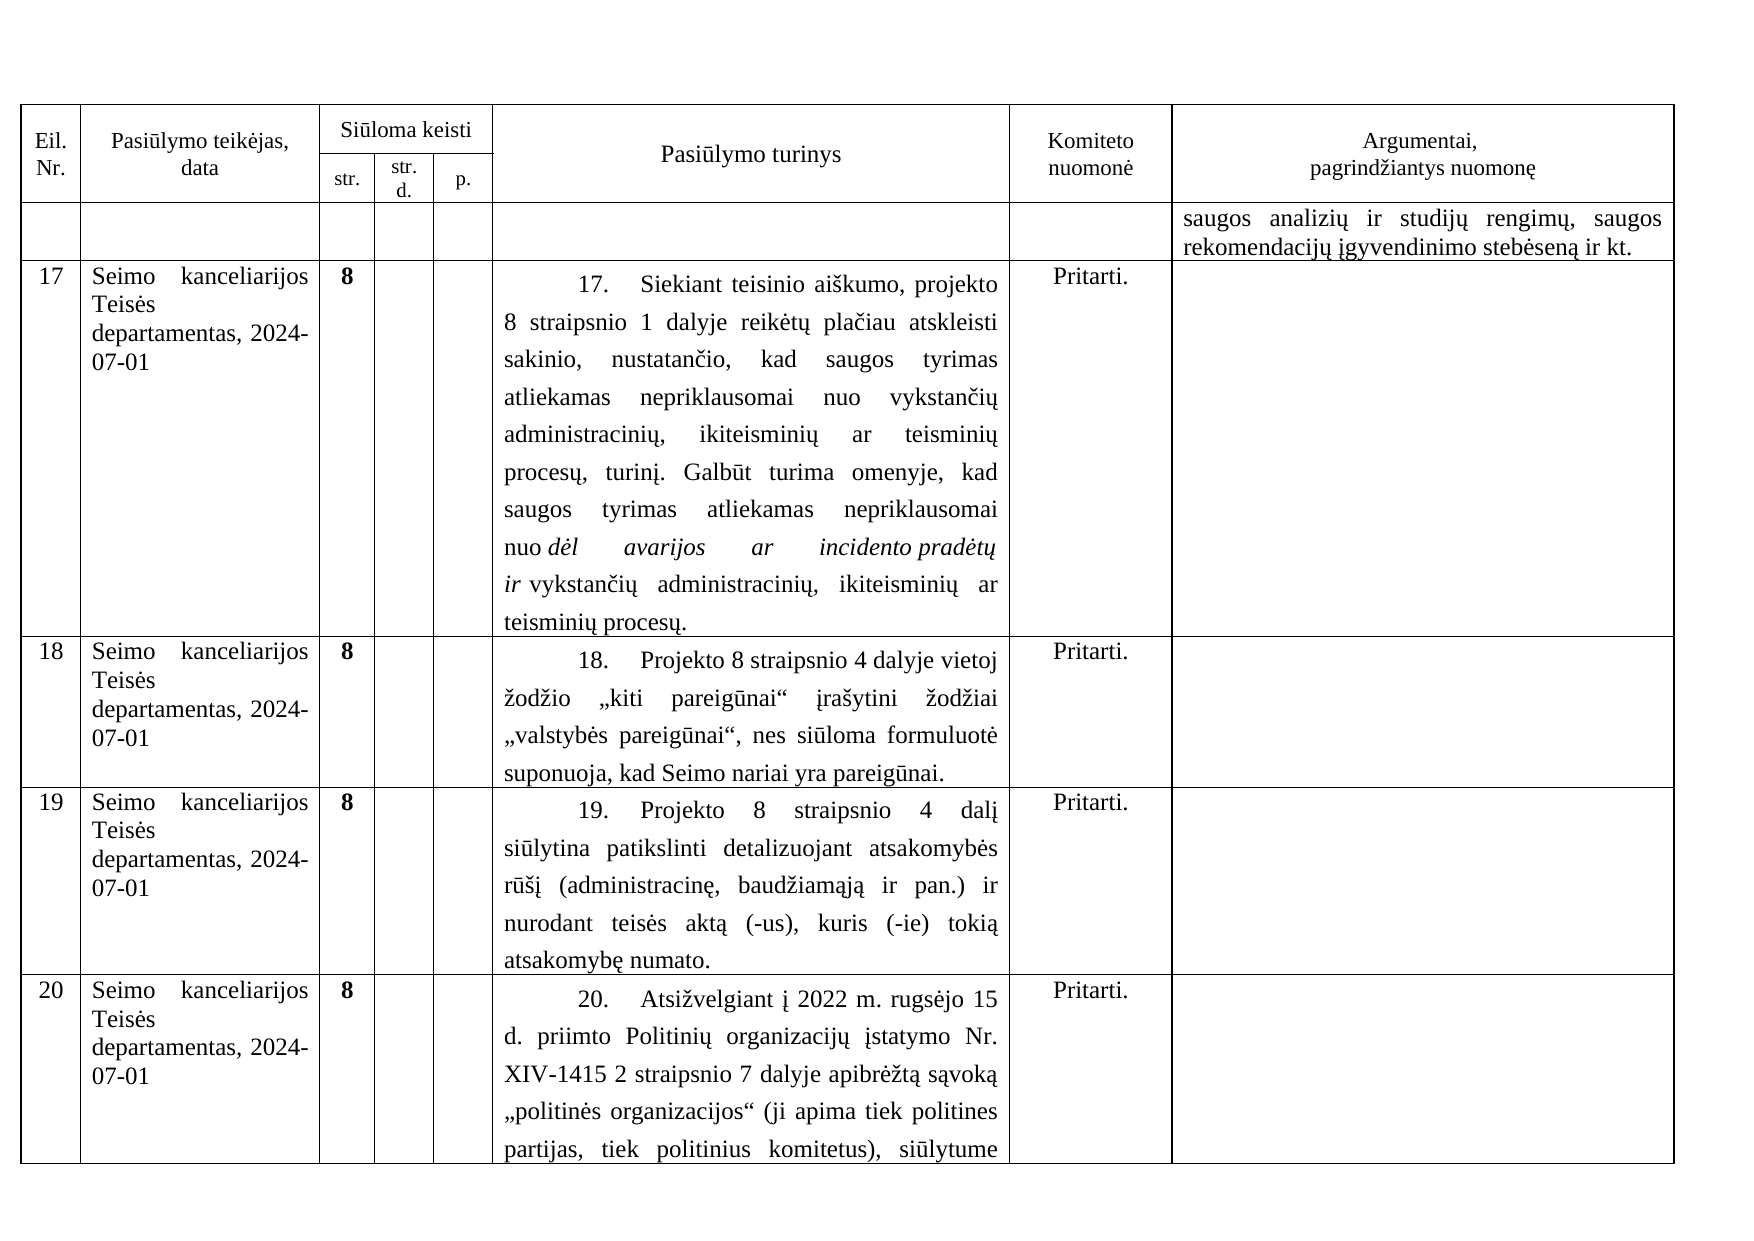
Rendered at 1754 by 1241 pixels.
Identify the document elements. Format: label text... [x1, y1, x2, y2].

table_cell [320, 203, 374, 260]
table_cell [434, 203, 492, 260]
table_cell 20. Atsižvelgiant į 2022 m. rugsėjo 15 d. priimto Politinių organizacijų įstatymo Nr. XIV-1415 2 straipsnio 7 dalyje apibrėžtą sąvoką „politinės organizacijos“ (ji apima tiek politines partijas, tiek politinius komitetus), siūlytume [493, 975, 1009, 1162]
table_cell 17. Siekiant teisinio aiškumo, projekto 8 straipsnio 1 dalyje reikėtų plačiau atskleisti sakinio, nustatančio, kad saugos tyrimas atliekamas nepriklausomai nuo vykstančių administracinių, ikiteisminių ar teisminių procesų, turinį. Galbūt turima omenyje, kad saugos tyrimas atliekamas nepriklausomai nuo dėl avarijos ar incidento pradėtų ir vykstančių administracinių, ikiteisminių ar teisminių procesų. [493, 261, 1009, 636]
table_cell Pritarti. [1010, 637, 1171, 786]
table_cell [1173, 261, 1673, 636]
table_cell [493, 203, 1009, 260]
table_cell 20 [22, 975, 80, 1162]
table_cell [1173, 788, 1673, 974]
table_cell [434, 637, 492, 786]
table_cell 19 [22, 788, 80, 974]
table_cell 8 [320, 261, 374, 636]
table_cell [375, 975, 433, 1162]
table_cell [1173, 975, 1673, 1162]
table_cell Pritarti. [1010, 261, 1171, 636]
table_cell 17 [22, 261, 80, 636]
table_cell str. [320, 154, 374, 202]
table_cell str. d. [375, 154, 433, 202]
table_cell 18. Projekto 8 straipsnio 4 dalyje vietoj žodžio „kiti pareigūnai“ įrašytini žodžiai „valstybės pareigūnai“, nes siūloma formuluotė suponuoja, kad Seimo nariai yra pareigūnai. [493, 637, 1009, 786]
table_cell [81, 203, 319, 260]
table_cell p. [434, 154, 492, 202]
table_cell 18 [22, 637, 80, 786]
table_cell [1010, 203, 1171, 260]
table_cell Seimo kanceliarijos Teisės departamentas, 2024-07-01 [81, 788, 319, 974]
table_cell 8 [320, 975, 374, 1162]
table_header Eil. Nr. [22, 105, 80, 202]
table_cell 8 [320, 788, 374, 974]
table_cell Pritarti. [1010, 975, 1171, 1162]
table_cell saugos analizių ir studijų rengimų, saugos rekomendacijų įgyvendinimo stebėseną ir kt. [1173, 203, 1673, 260]
table_header Argumentai, pagrindžiantys nuomonę [1173, 105, 1673, 202]
table_cell [434, 975, 492, 1162]
table_header Pasiūlymo turinys [493, 105, 1009, 202]
table_cell [375, 261, 433, 636]
table_cell [434, 788, 492, 974]
table_header Komiteto nuomonė [1010, 105, 1171, 202]
table_cell 8 [320, 637, 374, 786]
table_cell [434, 261, 492, 636]
table_cell [1173, 637, 1673, 786]
table_cell [375, 203, 433, 260]
table_cell Seimo kanceliarijos Teisės departamentas, 2024-07-01 [81, 975, 319, 1162]
table_cell [375, 637, 433, 786]
table_cell Seimo kanceliarijos Teisės departamentas, 2024-07-01 [81, 261, 319, 636]
table_cell [375, 788, 433, 974]
table_cell Seimo kanceliarijos Teisės departamentas, 2024-07-01 [81, 637, 319, 786]
table_header Pasiūlymo teikėjas, data [81, 105, 319, 202]
table_cell 19. Projekto 8 straipsnio 4 dalį siūlytina patikslinti detalizuojant atsakomybės rūšį (administracinę, baudžiamąją ir pan.) ir nurodant teisės aktą (-us), kuris (-ie) tokią atsakomybę numato. [493, 788, 1009, 974]
table_cell Pritarti. [1010, 788, 1171, 974]
table_cell [22, 203, 80, 260]
table_header Siūloma keisti [320, 105, 492, 153]
